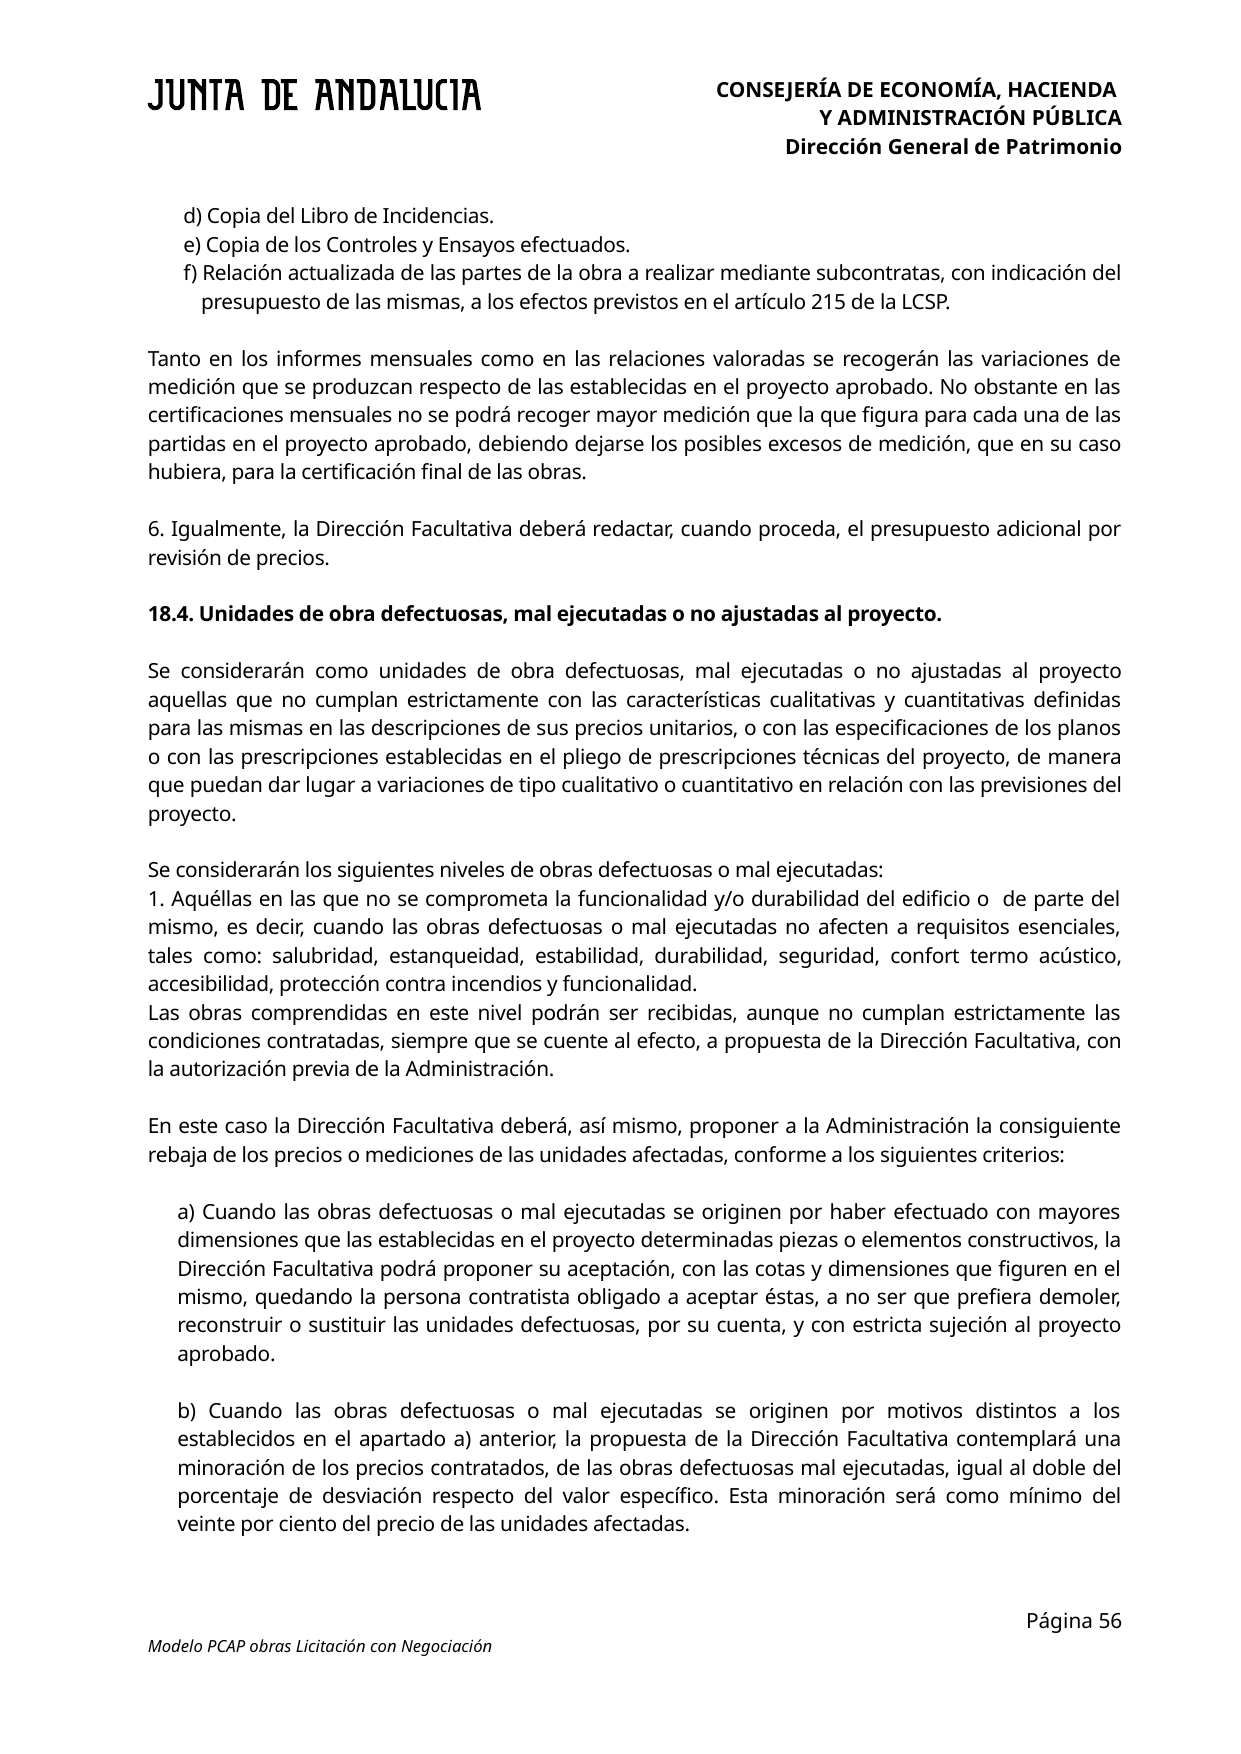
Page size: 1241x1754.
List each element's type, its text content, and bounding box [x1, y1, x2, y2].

text Tanto en los informes mensuales como en las relaciones valoradas se recogerán las variaciones de medición que se produzcan respecto de las establecidas en el proyecto aprobado. No obstante en las certificaciones mensuales no se podrá recoger mayor medición que la que figura para cada una de las partidas en el proyecto aprobado, debiendo dejarse los posibles excesos de medición, que en su caso hubiera, para la certificación final de las obras. [148, 344, 1122, 486]
text d) Copia del Libro de Incidencias. [183, 201, 1122, 230]
text b) Cuando las obras defectuosas o mal ejecutadas se originen por motivos distintos a los establecidos en el apartado a) anterior, la propuesta de la Dirección Facultativa contemplará una minoración de los precios contratados, de las obras defectuosas mal ejecutadas, igual al doble del porcentaje de desviación respecto del valor específico. Esta minoración será como mínimo del veinte por ciento del precio de las unidades afectadas. [177, 1396, 1122, 1538]
text f) Relación actualizada de las partes de la obra a realizar mediante subcontratas, con indicación del presupuesto de las mismas, a los efectos previstos en el artículo 215 de la LCSP. [183, 258, 1122, 315]
text 18.4. Unidades de obra defectuosas, mal ejecutadas o no ajustadas al proyecto. [148, 599, 1122, 628]
text Las obras comprendidas en este nivel podrán ser recibidas, aunque no cumplan estrictamente las condiciones contratadas, siempre que se cuente al efecto, a propuesta de la Dirección Facultativa, con la autorización previa de la Administración. [148, 998, 1122, 1083]
text 1. Aquéllas en las que no se comprometa la funcionalidad y/o durabilidad del edificio o de parte del mismo, es decir, cuando las obras defectuosas o mal ejecutadas no afecten a requisitos esenciales, tales como: salubridad, estanqueidad, estabilidad, durabilidad, seguridad, confort termo acústico, accesibilidad, protección contra incendios y funcionalidad. [148, 884, 1122, 998]
text a) Cuando las obras defectuosas o mal ejecutadas se originen por haber efectuado con mayores dimensiones que las establecidas en el proyecto determinadas piezas o elementos constructivos, la Dirección Facultativa podrá proponer su aceptación, con las cotas y dimensiones que figuren en el mismo, quedando la persona contratista obligado a aceptar éstas, a no ser que prefiera demoler, reconstruir o sustituir las unidades defectuosas, por su cuenta, y con estricta sujeción al proyecto aprobado. [177, 1197, 1122, 1367]
text e) Copia de los Controles y Ensayos efectuados. [183, 230, 1122, 258]
text En este caso la Dirección Facultativa deberá, así mismo, proponer a la Administración la consiguiente rebaja de los precios o mediciones de las unidades afectadas, conforme a los siguientes criterios: [148, 1111, 1122, 1168]
text Se considerarán los siguientes niveles de obras defectuosas o mal ejecutadas: [148, 856, 1122, 884]
text Se considerarán como unidades de obra defectuosas, mal ejecutadas o no ajustadas al proyecto aquellas que no cumplan estrictamente con las características cualitativas y cuantitativas definidas para las mismas en las descripciones de sus precios unitarios, o con las especificaciones de los planos o con las prescripciones establecidas en el pliego de prescripciones técnicas del proyecto, de manera que puedan dar lugar a variaciones de tipo cualitativo o cuantitativo en relación con las previsiones del proyecto. [148, 656, 1122, 827]
text 6. Igualmente, la Dirección Facultativa deberá redactar, cuando proceda, el presupuesto adicional por revisión de precios. [148, 514, 1122, 571]
